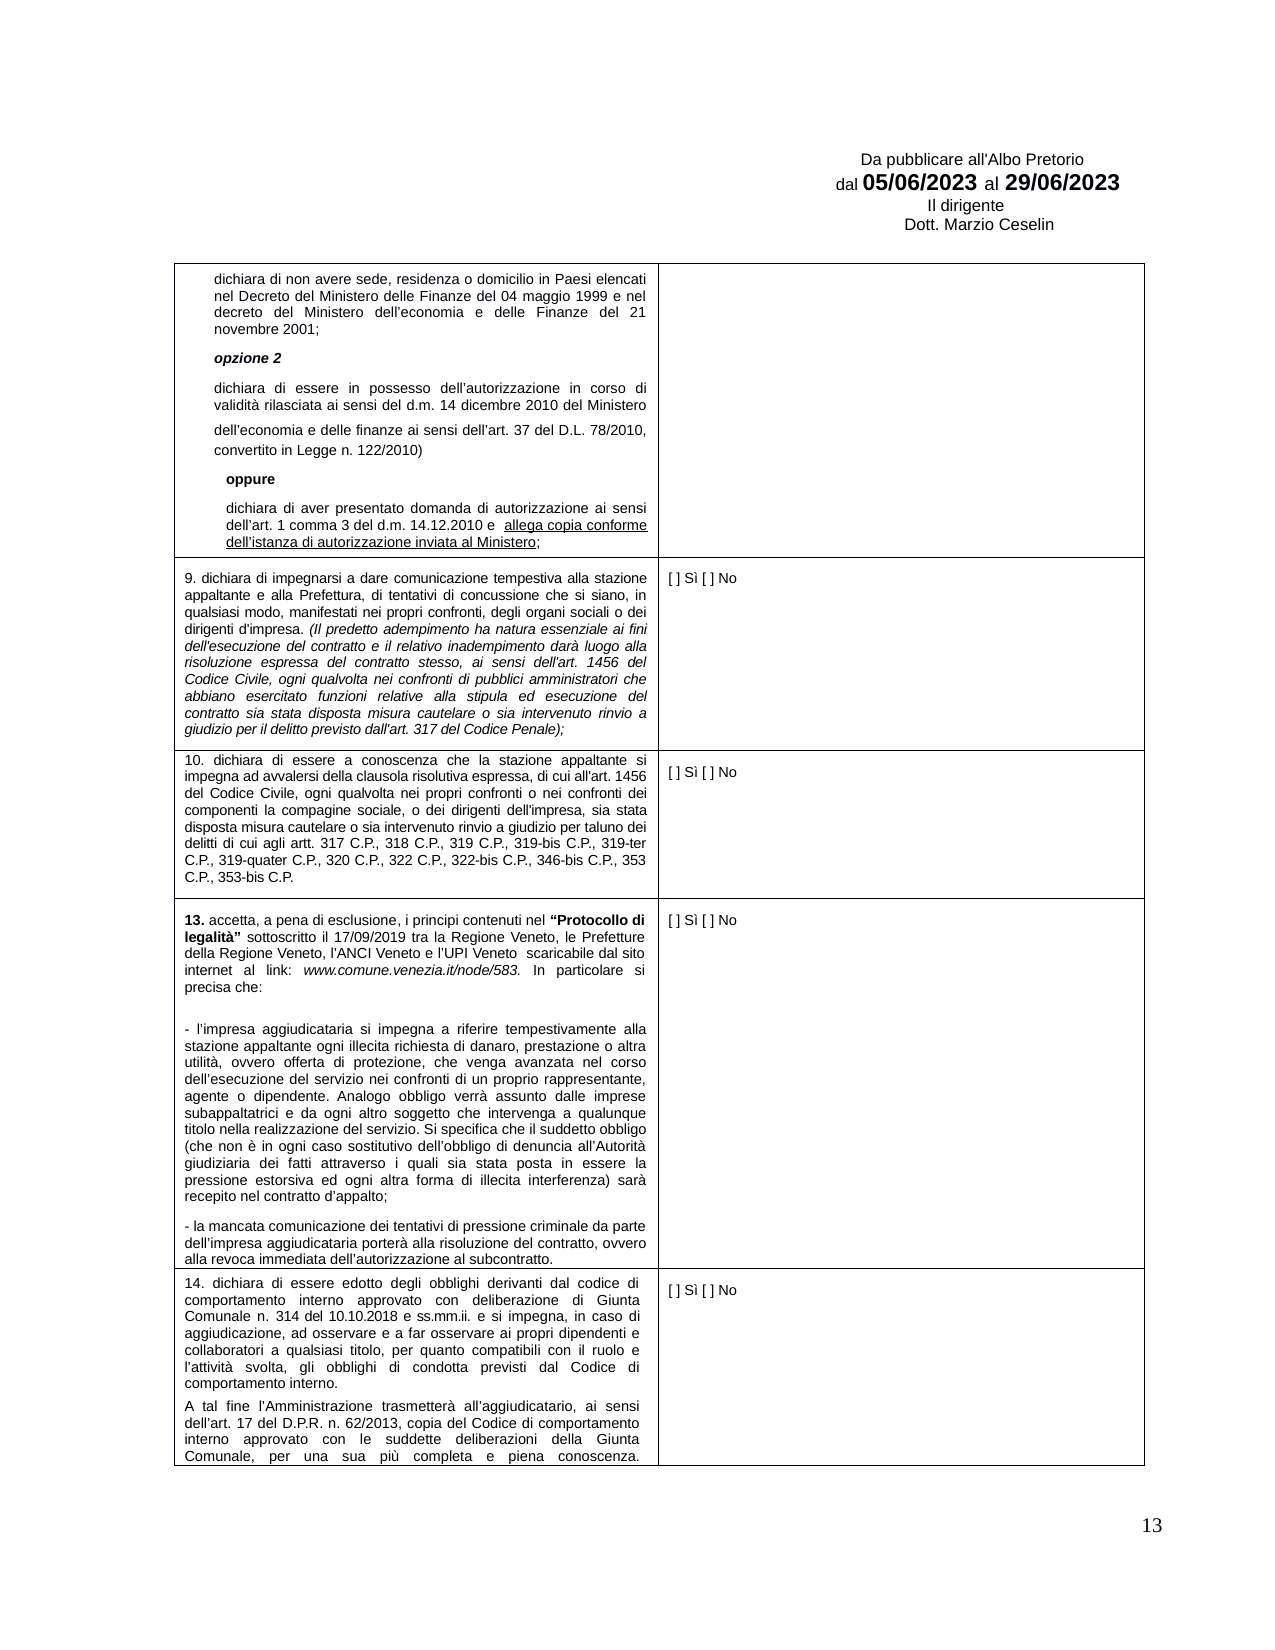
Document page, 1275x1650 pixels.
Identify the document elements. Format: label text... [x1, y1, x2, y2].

table_cell [ ] Sì [ ] No [659, 1269, 1144, 1464]
table_cell 13. accetta, a pena di esclusione, i principi contenuti nel “Protocollo di legalità” sottoscritto il 17/09/2019 tra la Regione Veneto, le Prefetture della Regione Veneto, l’ANCI Veneto e l’UPI Veneto scaricabile dal sito internet al link: www.comune.venezia.it/node/583. In particolare si precisa che: - l’impresa aggiudicataria si impegna a riferire tempestivamente alla stazione appaltante ogni illecita richiesta di danaro, prestazione o altra utilità, ovvero offerta di protezione, che venga avanzata nel corso dell’esecuzione del servizio nei confronti di un proprio rappresentante, agente o dipendente. Analogo obbligo verrà assunto dalle imprese subappaltatrici e da ogni altro soggetto che intervenga a qualunque titolo nella realizzazione del servizio. Si specifica che il suddetto obbligo (che non è in ogni caso sostitutivo dell’obbligo di denuncia all’Autorità giudiziaria dei fatti attraverso i quali sia stata posta in essere la pressione estorsiva ed ogni altra forma di illecita interferenza) sarà recepito nel contratto d’appalto; - la mancata comunicazione dei tentativi di pressione criminale da parte dell’impresa aggiudicataria porterà alla risoluzione del contratto, ovvero alla revoca immediata dell’autorizzazione al subcontratto. [175, 899, 658, 1268]
table_cell [659, 264, 1144, 557]
table_cell dichiara di non avere sede, residenza o domicilio in Paesi elencati nel Decreto del Ministero delle Finanze del 04 maggio 1999 e nel decreto del Ministero dell’economia e delle Finanze del 21 novembre 2001; opzione 2 dichiara di essere in possesso dell’autorizzazione in corso di validità rilasciata ai sensi del d.m. 14 dicembre 2010 del Ministero dell’economia e delle finanze ai sensi dell’art. 37 del D.L. 78/2010, convertito in Legge n. 122/2010) oppure dichiara di aver presentato domanda di autorizzazione ai sensi dell’art. 1 comma 3 del d.m. 14.12.2010 e allega copia conforme dell’istanza di autorizzazione inviata al Ministero; [175, 264, 658, 557]
table_cell [ ] Sì [ ] No [659, 751, 1144, 898]
table_cell 9. dichiara di impegnarsi a dare comunicazione tempestiva alla stazione appaltante e alla Prefettura, di tentativi di concussione che si siano, in qualsiasi modo, manifestati nei propri confronti, degli organi sociali o dei dirigenti d'impresa. (Il predetto adempimento ha natura essenziale ai fini dell'esecuzione del contratto e il relativo inadempimento darà luogo alla risoluzione espressa del contratto stesso, ai sensi dell'art. 1456 del Codice Civile, ogni qualvolta nei confronti di pubblici amministratori che abbiano esercitato funzioni relative alla stipula ed esecuzione del contratto sia stata disposta misura cautelare o sia intervenuto rinvio a giudizio per il delitto previsto dall'art. 317 del Codice Penale); [175, 558, 658, 750]
table_cell 10. dichiara di essere a conoscenza che la stazione appaltante si impegna ad avvalersi della clausola risolutiva espressa, di cui all'art. 1456 del Codice Civile, ogni qualvolta nei propri confronti o nei confronti dei componenti la compagine sociale, o dei dirigenti dell'impresa, sia stata disposta misura cautelare o sia intervenuto rinvio a giudizio per taluno dei delitti di cui agli artt. 317 C.P., 318 C.P., 319 C.P., 319-bis C.P., 319-ter C.P., 319-quater C.P., 320 C.P., 322 C.P., 322-bis C.P., 346-bis C.P., 353 C.P., 353-bis C.P. [175, 751, 658, 898]
table_cell 14. dichiara di essere edotto degli obblighi derivanti dal codice di comportamento interno approvato con deliberazione di Giunta Comunale n. 314 del 10.10.2018 e ss.mm.ii. e si impegna, in caso di aggiudicazione, ad osservare e a far osservare ai propri dipendenti e collaboratori a qualsiasi titolo, per quanto compatibili con il ruolo e l’attività svolta, gli obblighi di condotta previsti dal Codice di comportamento interno. A tal fine l’Amministrazione trasmetterà all’aggiudicatario, ai sensi dell’art. 17 del D.P.R. n. 62/2013, copia del Codice di comportamento interno approvato con le suddette deliberazioni della Giunta Comunale, per una sua più completa e piena conoscenza. [175, 1269, 658, 1464]
table_cell [ ] Sì [ ] No [659, 899, 1144, 1268]
table_cell [ ] Sì [ ] No [659, 558, 1144, 750]
